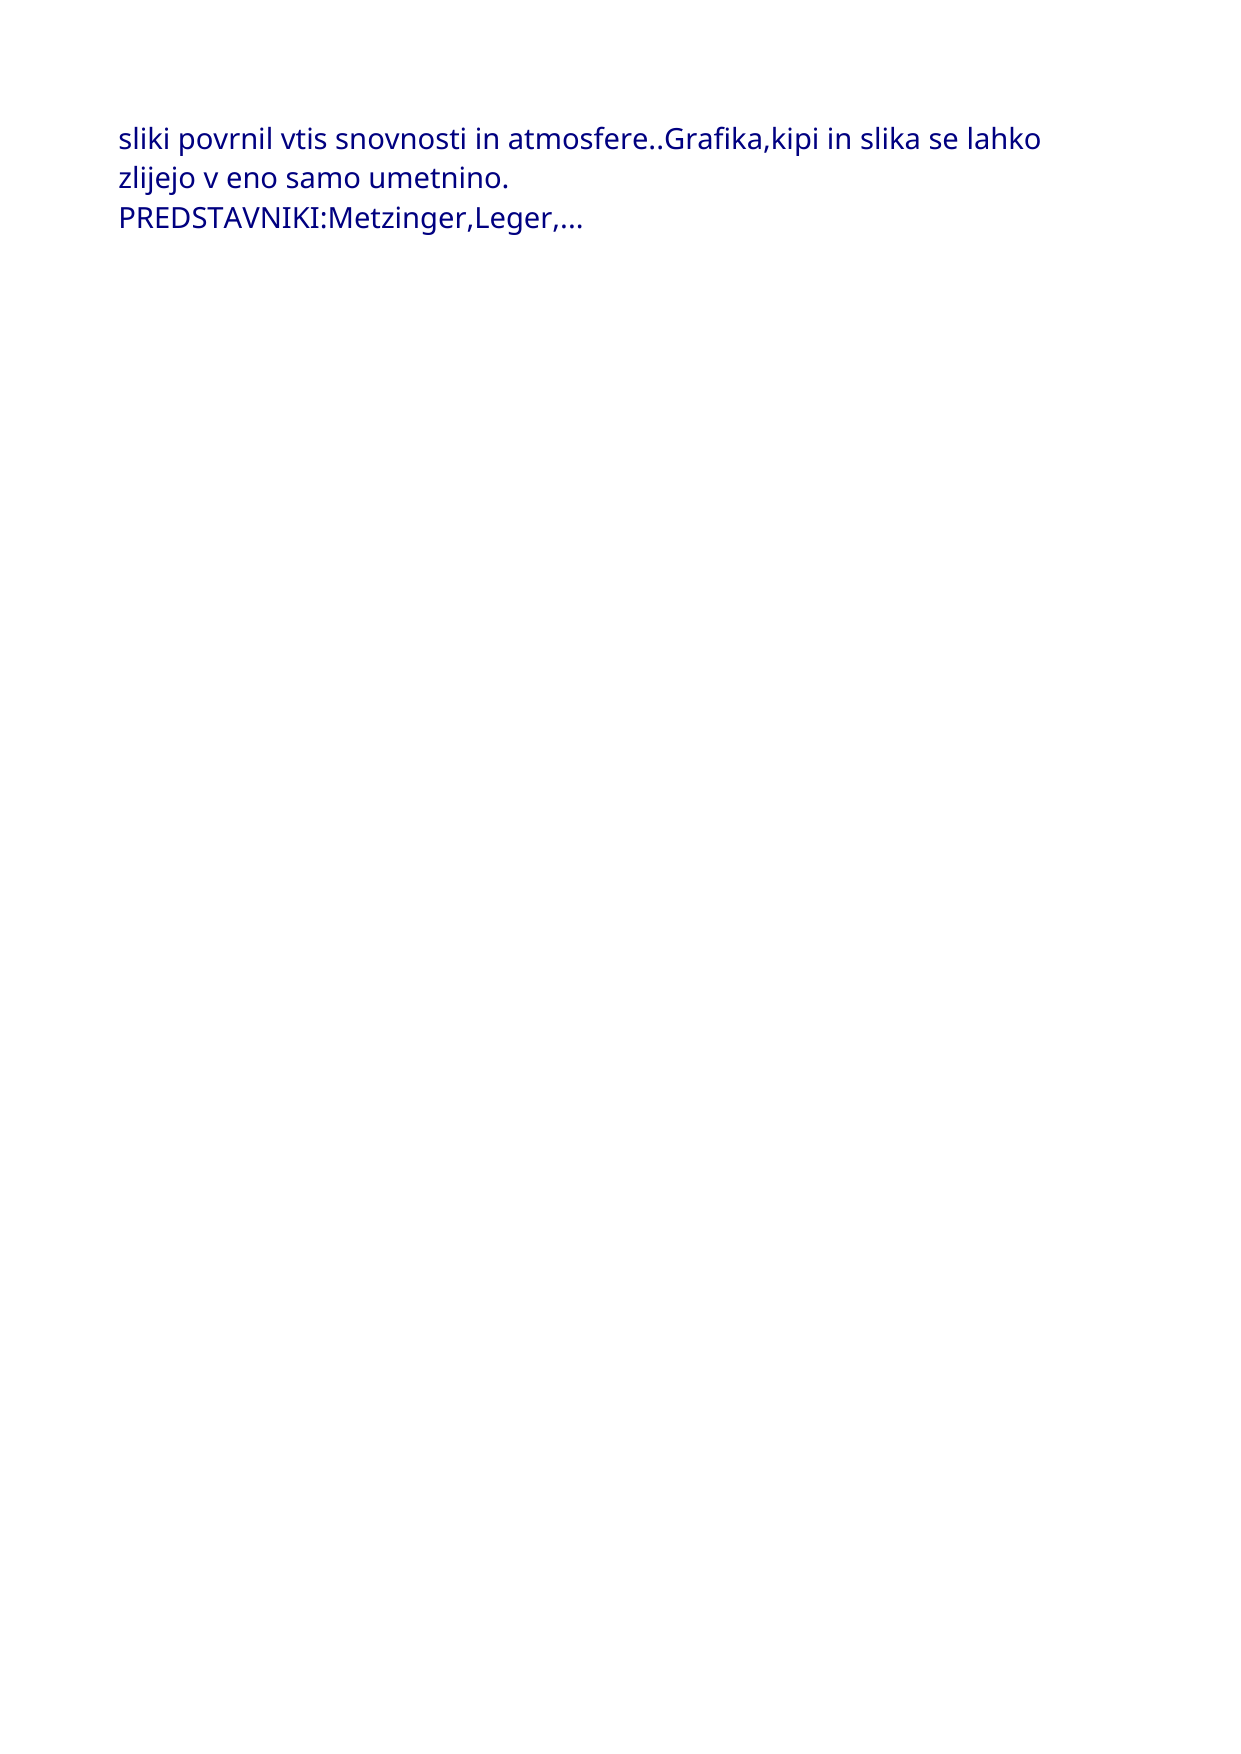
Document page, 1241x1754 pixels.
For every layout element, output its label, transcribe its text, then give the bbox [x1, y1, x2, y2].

text sliki povrnil vtis snovnosti in atmosfere..Grafika,kipi in slika se lahko zlijejo v eno samo umetnino. [118, 118, 1122, 197]
text PREDSTAVNIKI:Metzinger,Leger,... [118, 197, 1122, 237]
